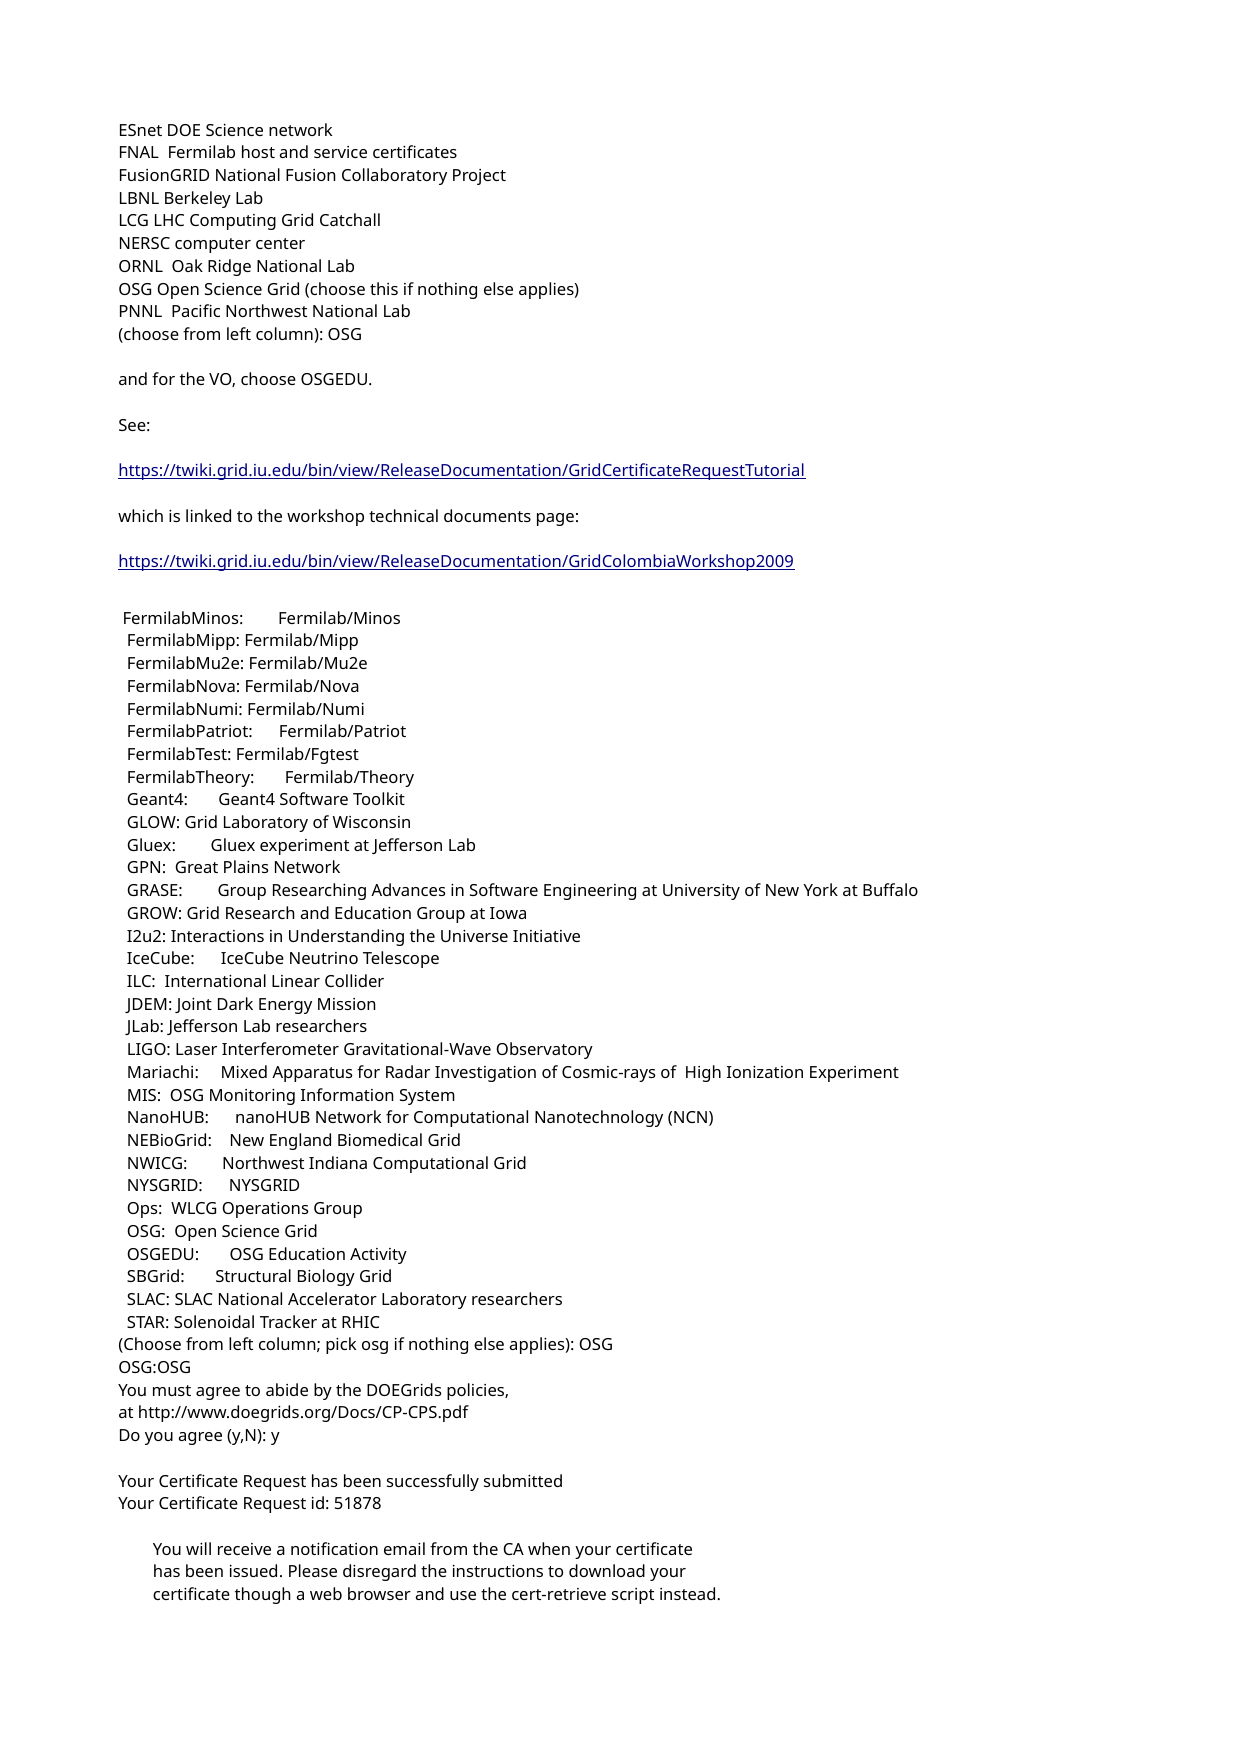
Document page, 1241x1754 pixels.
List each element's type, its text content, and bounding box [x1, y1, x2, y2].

text Gluex: Gluex experiment at Jefferson Lab [118, 833, 1122, 856]
text Mariachi: Mixed Apparatus for Radar Investigation of Cosmic-rays of High Ionization Experiment [118, 1061, 1122, 1083]
text has been issued. Please disregard the instructions to download your [118, 1560, 1122, 1583]
text FermilabNumi: Fermilab/Numi [118, 697, 1122, 720]
text Geant4: Geant4 Software Toolkit [118, 788, 1122, 811]
text OSG: Open Science Grid [118, 1219, 1122, 1242]
text NanoHUB: nanoHUB Network for Computational Nanotechnology (NCN) [118, 1106, 1122, 1129]
text Do you agree (y,N): y [118, 1424, 1122, 1447]
text GRASE: Group Researching Advances in Software Engineering at University of New York at Buffalo [118, 879, 1122, 902]
text FermilabMu2e: Fermilab/Mu2e [118, 652, 1122, 674]
text OSGEDU: OSG Education Activity [118, 1242, 1122, 1265]
text You will receive a notification email from the CA when your certificate [118, 1537, 1122, 1560]
text LIGO: Laser Interferometer Gravitational-Wave Observatory [118, 1038, 1122, 1061]
text FermilabPatriot: Fermilab/Patriot [118, 720, 1122, 743]
text JLab: Jefferson Lab researchers [118, 1015, 1122, 1038]
text MIS: OSG Monitoring Information System [118, 1083, 1122, 1106]
text FermilabMipp: Fermilab/Mipp [118, 629, 1122, 652]
text STAR: Solenoidal Tracker at RHIC [118, 1310, 1122, 1333]
text GLOW: Grid Laboratory of Wisconsin [118, 811, 1122, 833]
text ESnet DOE Science network FNAL Fermilab host and service certificates FusionGRID National Fusion Collaboratory Project LBNL Berkeley Lab LCG LHC Computing Grid Catchall NERSC computer center ORNL Oak Ridge National Lab OSG Open Science Grid (choose this if nothing else applies) PNNL Pacific Northwest National Lab (choose from left column): OSG and for the VO, choose OSGEDU. See: https://twiki.grid.iu.edu/bin/view/ReleaseDocumentation/GridCertificateRequestTutorial which is linked to the workshop technical documents page: https://twiki.grid.iu.edu/bin/view/ReleaseDocumentation/GridColombiaWorkshop2009 [118, 118, 1122, 606]
text FermilabTheory: Fermilab/Theory [118, 765, 1122, 788]
text You must agree to abide by the DOEGrids policies, [118, 1378, 1122, 1401]
text certificate though a web browser and use the cert-retrieve script instead. [118, 1583, 1122, 1606]
text IceCube: IceCube Neutrino Telescope [118, 947, 1122, 970]
text Your Certificate Request has been successfully submitted [118, 1469, 1122, 1492]
text SBGrid: Structural Biology Grid [118, 1265, 1122, 1288]
text (Choose from left column; pick osg if nothing else applies): OSG [118, 1333, 1122, 1356]
text ILC: International Linear Collider [118, 970, 1122, 992]
text GPN: Great Plains Network [118, 856, 1122, 879]
text NWICG: Northwest Indiana Computational Grid [118, 1151, 1122, 1174]
text Ops: WLCG Operations Group [118, 1197, 1122, 1219]
text NYSGRID: NYSGRID [118, 1174, 1122, 1197]
text FermilabMinos: Fermilab/Minos [118, 606, 1122, 629]
text OSG:OSG [118, 1356, 1122, 1378]
text I2u2: Interactions in Understanding the Universe Initiative [118, 924, 1122, 947]
text Your Certificate Request id: 51878 [118, 1492, 1122, 1515]
text FermilabTest: Fermilab/Fgtest [118, 743, 1122, 765]
text FermilabNova: Fermilab/Nova [118, 674, 1122, 697]
text at http://www.doegrids.org/Docs/CP-CPS.pdf [118, 1401, 1122, 1424]
text JDEM: Joint Dark Energy Mission [118, 992, 1122, 1015]
text NEBioGrid: New England Biomedical Grid [118, 1129, 1122, 1151]
text SLAC: SLAC National Accelerator Laboratory researchers [118, 1288, 1122, 1310]
text GROW: Grid Research and Education Group at Iowa [118, 902, 1122, 924]
